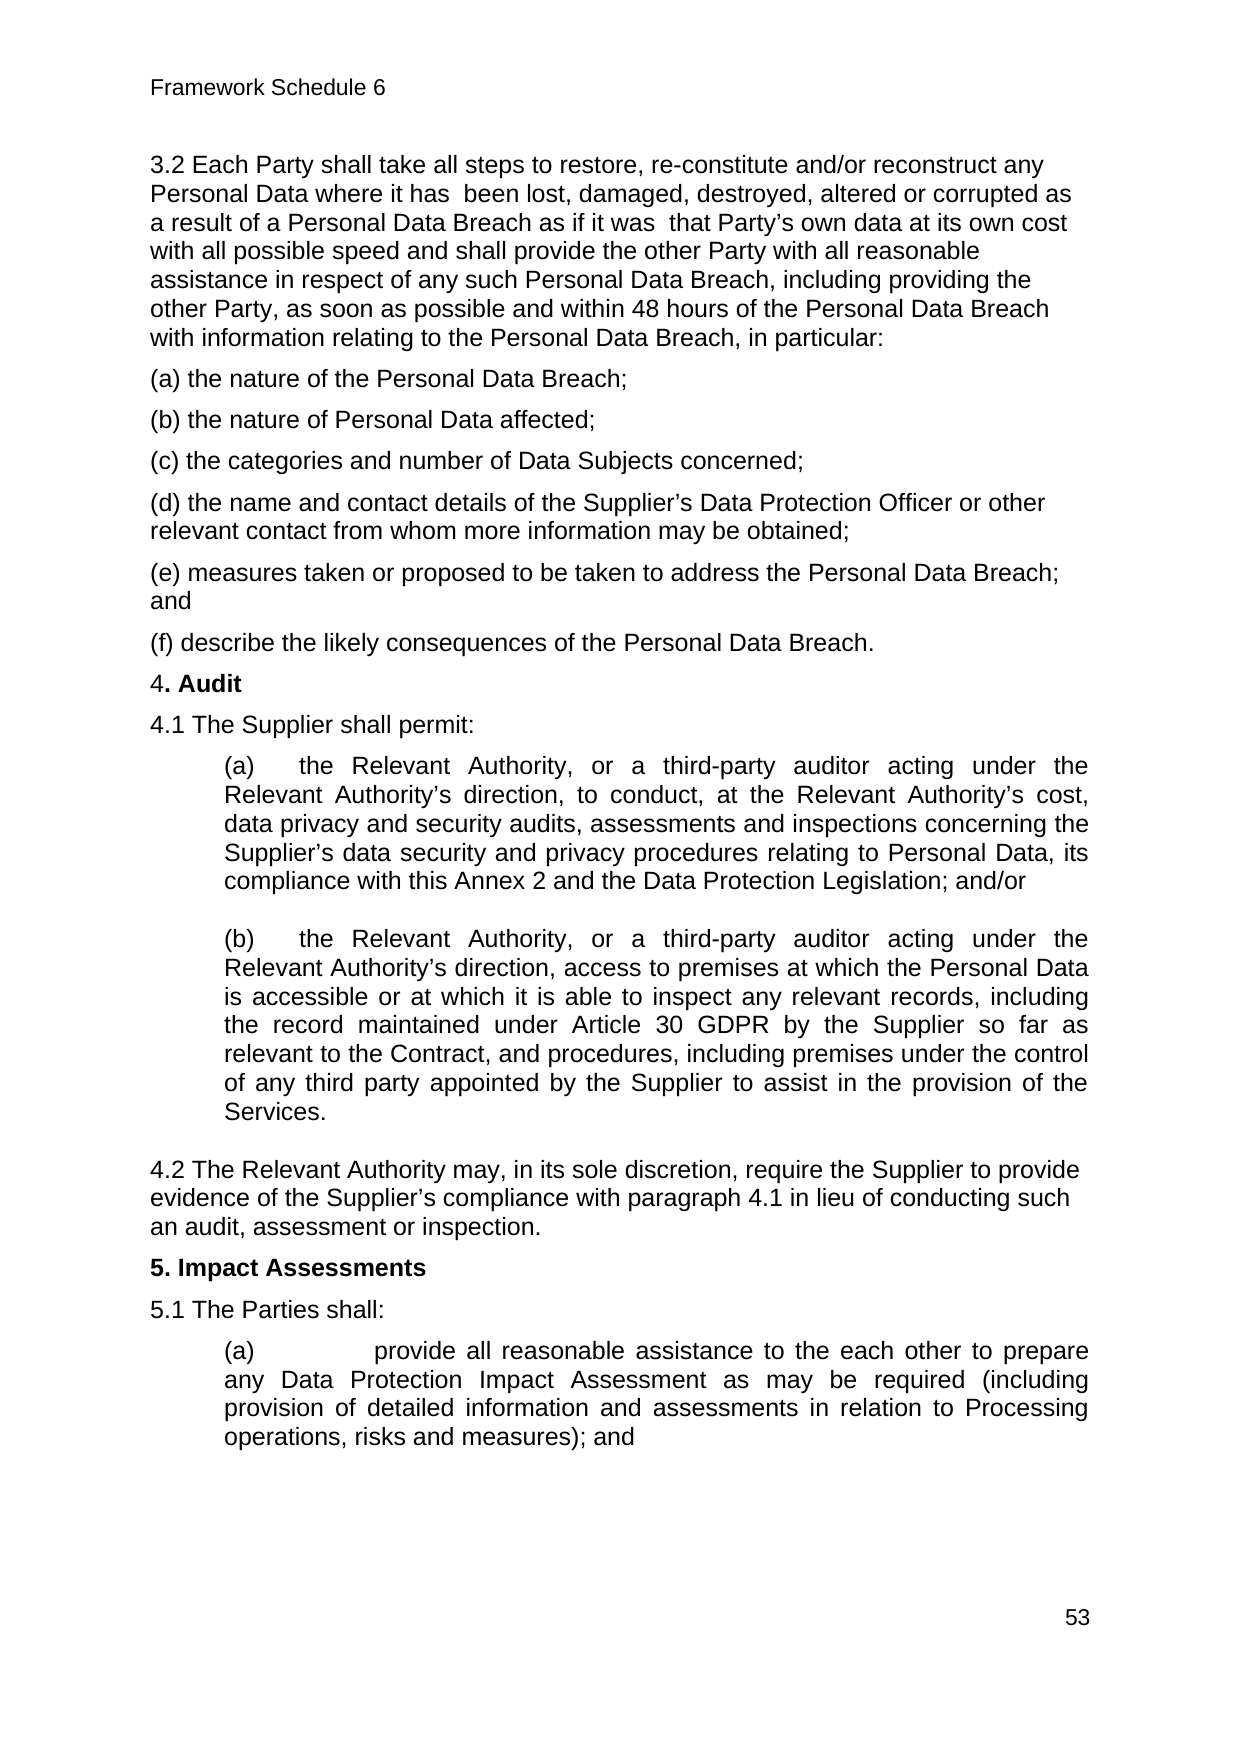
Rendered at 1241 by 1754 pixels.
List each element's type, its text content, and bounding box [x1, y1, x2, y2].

list provide all reasonable assistance to the each other to prepare any Data Protection Impact Assessment as may be required (including provision of detailed information and assessments in relation to Processing operations, risks and measures); and [224, 1336, 1090, 1451]
list the Relevant Authority, or a third-party auditor acting under the Relevant Authority’s direction, access to premises at which the Personal Data is accessible or at which it is able to inspect any relevant records, including the record maintained under Article 30 GDPR by the Supplier so far as relevant to the Contract, and procedures, including premises under the control of any third party appointed by the Supplier to assist in the provision of the Services. [224, 924, 1090, 1125]
text 4. Audit [150, 669, 1090, 697]
text (d) the name and contact details of the Supplier’s Data Protection Officer or other relevant contact from whom more information may be obtained; [150, 487, 1090, 545]
list the Relevant Authority, or a third-party auditor acting under the Relevant Authority’s direction, to conduct, at the Relevant Authority’s cost, data privacy and security audits, assessments and inspections concerning the Supplier’s data security and privacy procedures relating to Personal Data, its compliance with this Annex 2 and the Data Protection Legislation; and/or [224, 751, 1090, 895]
text 5. Impact Assessments [150, 1253, 1090, 1282]
text 3.2 Each Party shall take all steps to restore, re-constitute and/or reconstruct any Personal Data where it has been lost, damaged, destroyed, altered or corrupted as a result of a Personal Data Breach as if it was that Party’s own data at its own cost with all possible speed and shall provide the other Party with all reasonable assistance in respect of any such Personal Data Breach, including providing the other Party, as soon as possible and within 48 hours of the Personal Data Breach with information relating to the Personal Data Breach, in particular: [150, 150, 1090, 351]
text 4.1 The Supplier shall permit: [150, 710, 1090, 739]
text (b) the nature of Personal Data affected; [150, 405, 1090, 434]
text (c) the categories and number of Data Subjects concerned; [150, 446, 1090, 475]
text (a) the nature of the Personal Data Breach; [150, 364, 1090, 392]
text (f) describe the likely consequences of the Personal Data Breach. [150, 627, 1090, 656]
text 4.2 The Relevant Authority may, in its sole discretion, require the Supplier to provide evidence of the Supplier’s compliance with paragraph 4.1 in lieu of conducting such an audit, assessment or inspection. [150, 1154, 1090, 1241]
text 5.1 The Parties shall: [150, 1294, 1090, 1323]
text (e) measures taken or proposed to be taken to address the Personal Data Breach; and [150, 557, 1090, 615]
